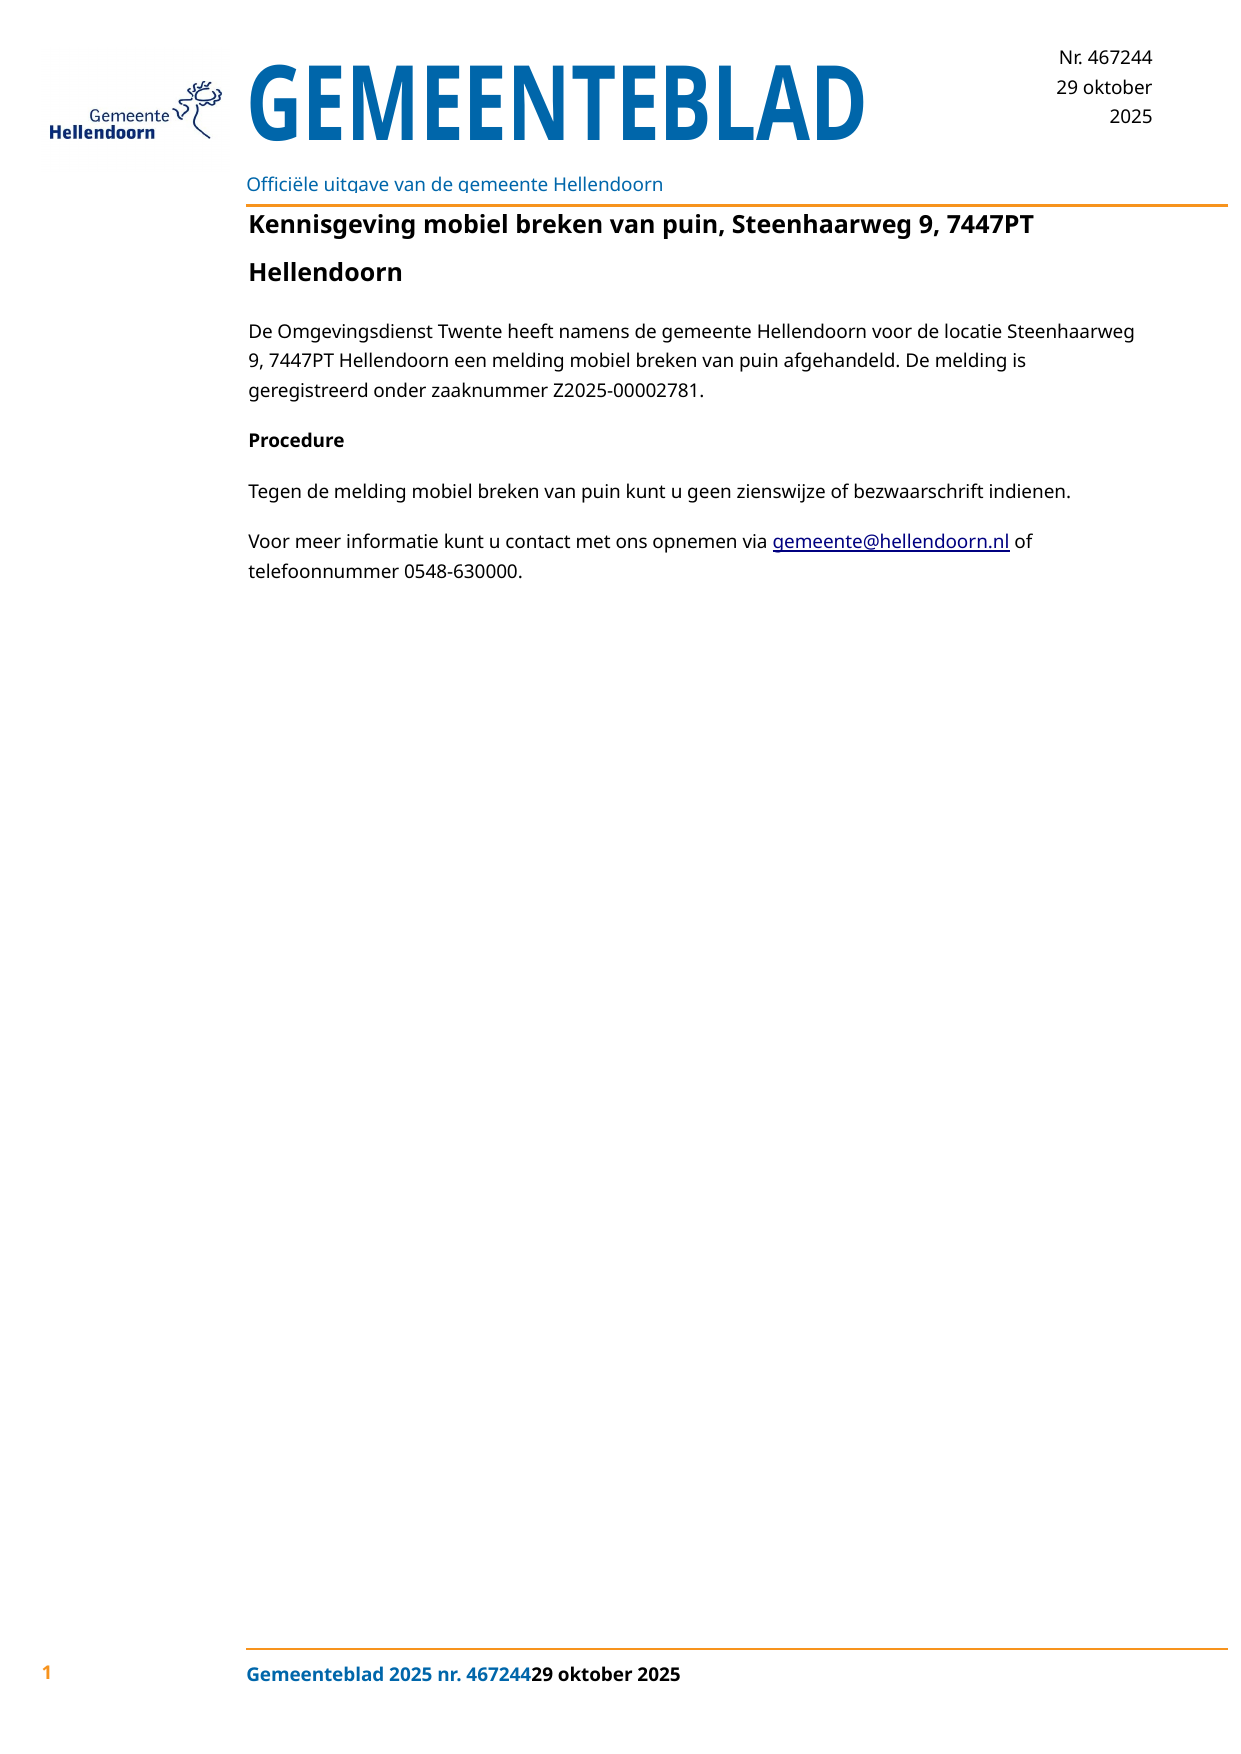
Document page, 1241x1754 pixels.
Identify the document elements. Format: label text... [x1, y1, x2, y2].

text Voor meer informatie kunt u contact met ons opnemen via gemeente@hellendoorn.nl of telefoonnummer 0548-630000. [248, 528, 1152, 584]
text Tegen de melding mobiel breken van puin kunt u geen zienswijze of bezwaarschrift indienen. [248, 478, 1152, 504]
text Procedure [248, 427, 1152, 453]
text Kennisgeving mobiel breken van puin, Steenhaarweg 9, 7447PT Hellendoorn [248, 207, 1152, 288]
picture [41, 47, 231, 172]
text De Omgevingsdienst Twente heeft namens de gemeente Hellendoorn voor de locatie Steenhaarweg 9, 7447PT Hellendoorn een melding mobiel breken van puin afgehandeld. De melding is geregistreerd onder zaaknummer Z2025-00002781. [248, 318, 1152, 403]
